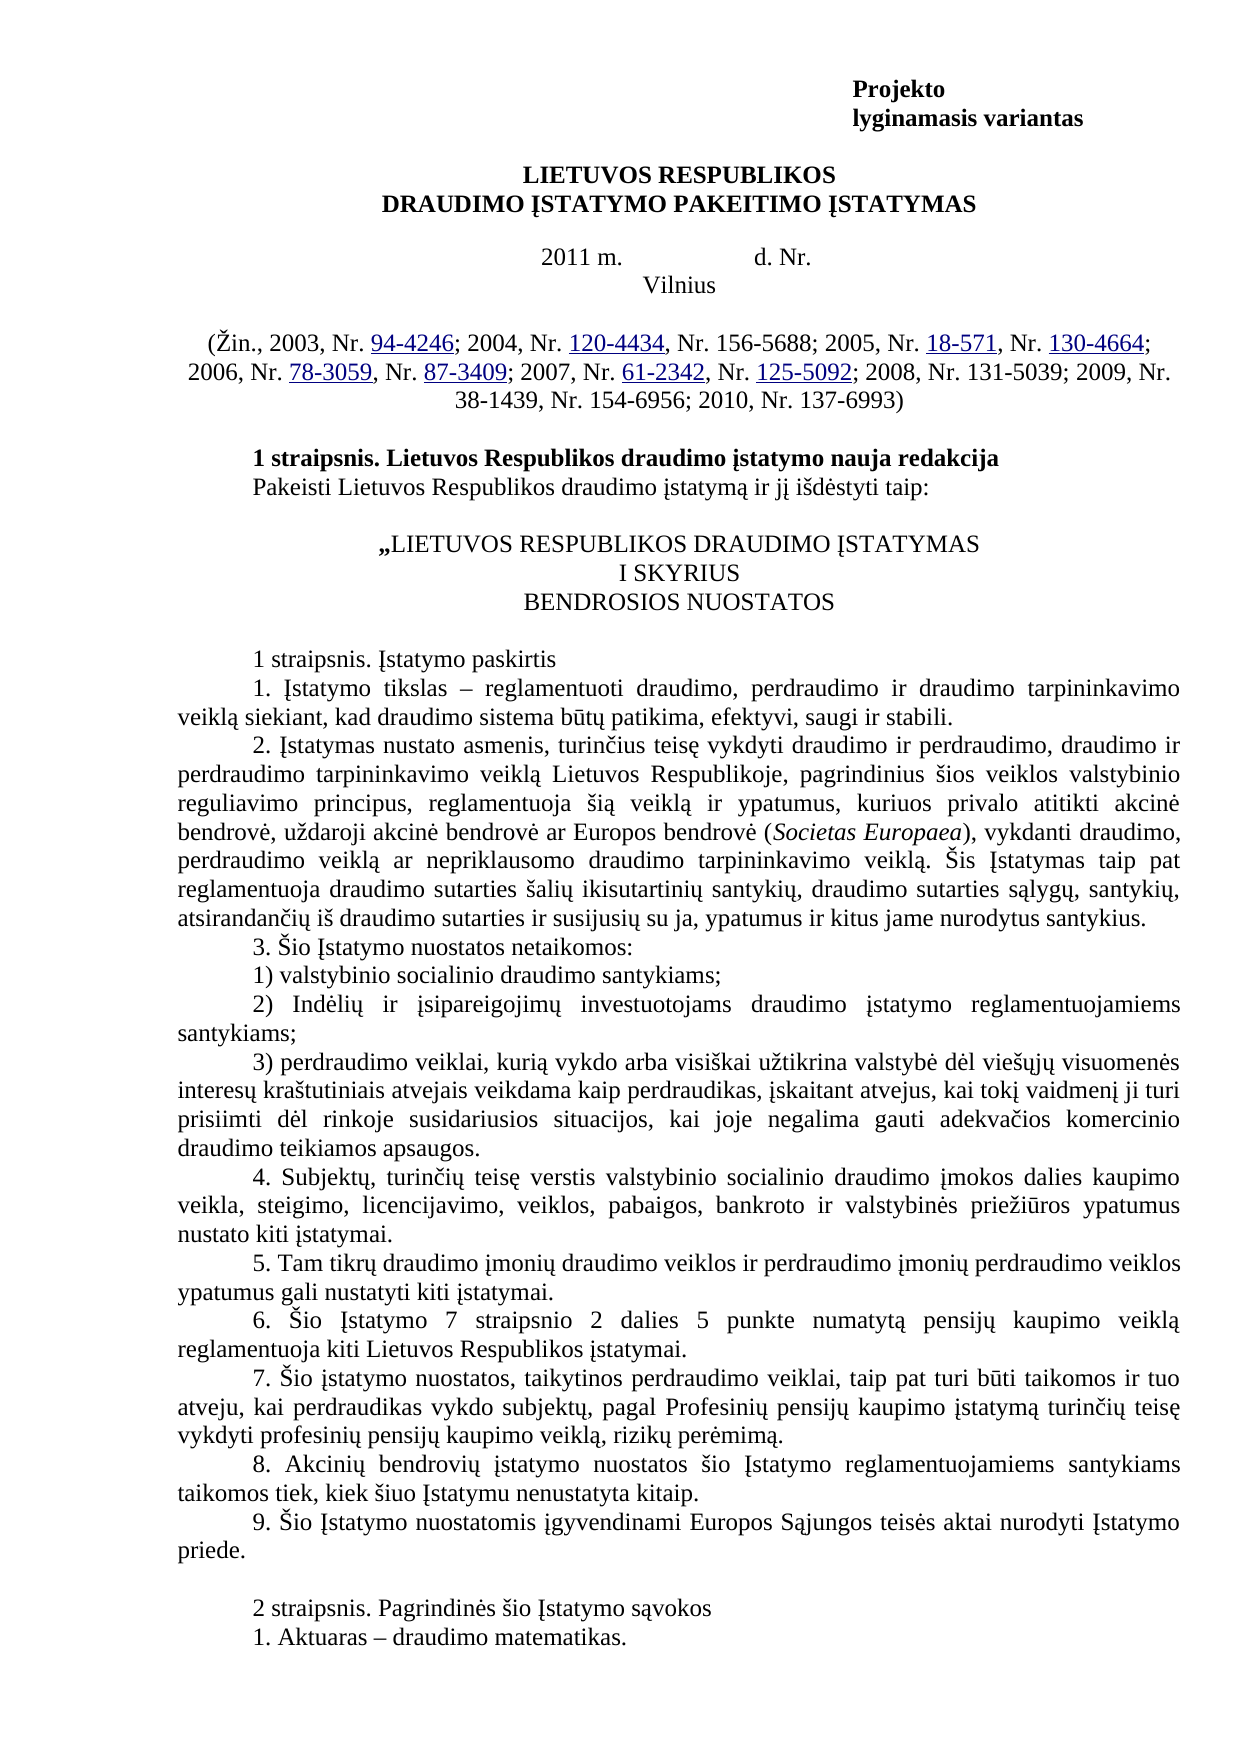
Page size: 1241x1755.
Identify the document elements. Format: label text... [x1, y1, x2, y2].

text 1 straipsnis. Lietuvos Respublikos draudimo įstatymo nauja redakcija [252, 443, 1181, 472]
text 3) perdraudimo veiklai, kurią vykdo arba visiškai užtikrina valstybė dėl viešųjų visuomenės interesų kraštutiniais atvejais veikdama kaip perdraudikas, įskaitant atvejus, kai tokį vaidmenį ji turi prisiimti dėl rinkoje susidariusios situacijos, kai joje negalima gauti adekvačios komercinio draudimo teikiamos apsaugos. [177, 1047, 1181, 1162]
text 9. Šio Įstatymo nuostatomis įgyvendinami Europos Sąjungos teisės aktai nurodyti Įstatymo priede. [177, 1507, 1181, 1564]
text 4. Subjektų, turinčių teisę verstis valstybinio socialinio draudimo įmokos dalies kaupimo veikla, steigimo, licencijavimo, veiklos, pabaigos, bankroto ir valstybinės priežiūros ypatumus nustato kiti įstatymai. [177, 1162, 1181, 1248]
text 2) Indėlių ir įsipareigojimų investuotojams draudimo įstatymo reglamentuojamiems santykiams; [177, 989, 1181, 1047]
text 5. Tam tikrų draudimo įmonių draudimo veiklos ir perdraudimo įmonių perdraudimo veiklos ypatumus gali nustatyti kiti įstatymai. [177, 1248, 1181, 1305]
text 1 straipsnis. Įstatymo paskirtis [177, 644, 1181, 673]
text lyginamasis variantas [852, 103, 1181, 131]
text „LIETUVOS RESPUBLIKOS DRAUDIMO ĮSTATYMAS [177, 529, 1181, 558]
text Projekto [852, 74, 1181, 103]
text (Žin., 2003, Nr. 94-4246; 2004, Nr. 120-4434, Nr. 156-5688; 2005, Nr. 18-571, Nr. 130-4664; 2006, Nr. 78-3059, Nr. 87-3409; 2007, Nr. 61-2342, Nr. 125-5092; 2008, Nr. 131-5039; 2009, Nr. 38-1439, Nr. 154-6956; 2010, Nr. 137-6993) [177, 328, 1181, 414]
text 7. Šio įstatymo nuostatos, taikytinos perdraudimo veiklai, taip pat turi būti taikomos ir tuo atveju, kai perdraudikas vykdo subjektų, pagal Profesinių pensijų kaupimo įstatymą turinčių teisę vykdyti profesinių pensijų kaupimo veiklą, rizikų perėmimą. [177, 1363, 1181, 1449]
text 2011 m. d. Nr. Vilnius [177, 242, 1181, 299]
text 2 straipsnis. Pagrindinės šio Įstatymo sąvokos [177, 1593, 1181, 1622]
text DRAUDIMO ĮSTATYMO PAKEITIMO ĮSTATYMAS [177, 189, 1181, 218]
text 3. Šio Įstatymo nuostatos netaikomos: [177, 932, 1181, 960]
text LIETUVOS RESPUBLIKOS [177, 160, 1181, 189]
text 1. Įstatymo tikslas – reglamentuoti draudimo, perdraudimo ir draudimo tarpininkavimo veiklą siekiant, kad draudimo sistema būtų patikima, efektyvi, saugi ir stabili. [177, 673, 1181, 730]
text I SKYRIUS [177, 558, 1181, 587]
subtitle BENDROSIOS NUOSTATOS [177, 587, 1181, 615]
text 2. Įstatymas nustato asmenis, turinčius teisę vykdyti draudimo ir perdraudimo, draudimo ir perdraudimo tarpininkavimo veiklą Lietuvos Respublikoje, pagrindinius šios veiklos valstybinio reguliavimo principus, reglamentuoja šią veiklą ir ypatumus, kuriuos privalo atitikti akcinė bendrovė, uždaroji akcinė bendrovė ar Europos bendrovė (Societas Europaea), vykdanti draudimo, perdraudimo veiklą ar nepriklausomo draudimo tarpininkavimo veiklą. Šis Įstatymas taip pat reglamentuoja draudimo sutarties šalių ikisutartinių santykių, draudimo sutarties sąlygų, santykių, atsirandančių iš draudimo sutarties ir susijusių su ja, ypatumus ir kitus jame nurodytus santykius. [177, 730, 1181, 932]
text 1) valstybinio socialinio draudimo santykiams; [177, 960, 1181, 989]
text 6. Šio Įstatymo 7 straipsnio 2 dalies 5 punkte numatytą pensijų kaupimo veiklą reglamentuoja kiti Lietuvos Respublikos įstatymai. [177, 1305, 1181, 1363]
text 8. Akcinių bendrovių įstatymo nuostatos šio Įstatymo reglamentuojamiems santykiams taikomos tiek, kiek šiuo Įstatymu nenustatyta kitaip. [177, 1449, 1181, 1507]
text Pakeisti Lietuvos Respublikos draudimo įstatymą ir jį išdėstyti taip: [177, 472, 1181, 500]
text 1. Aktuaras – draudimo matematikas. [177, 1622, 1181, 1650]
